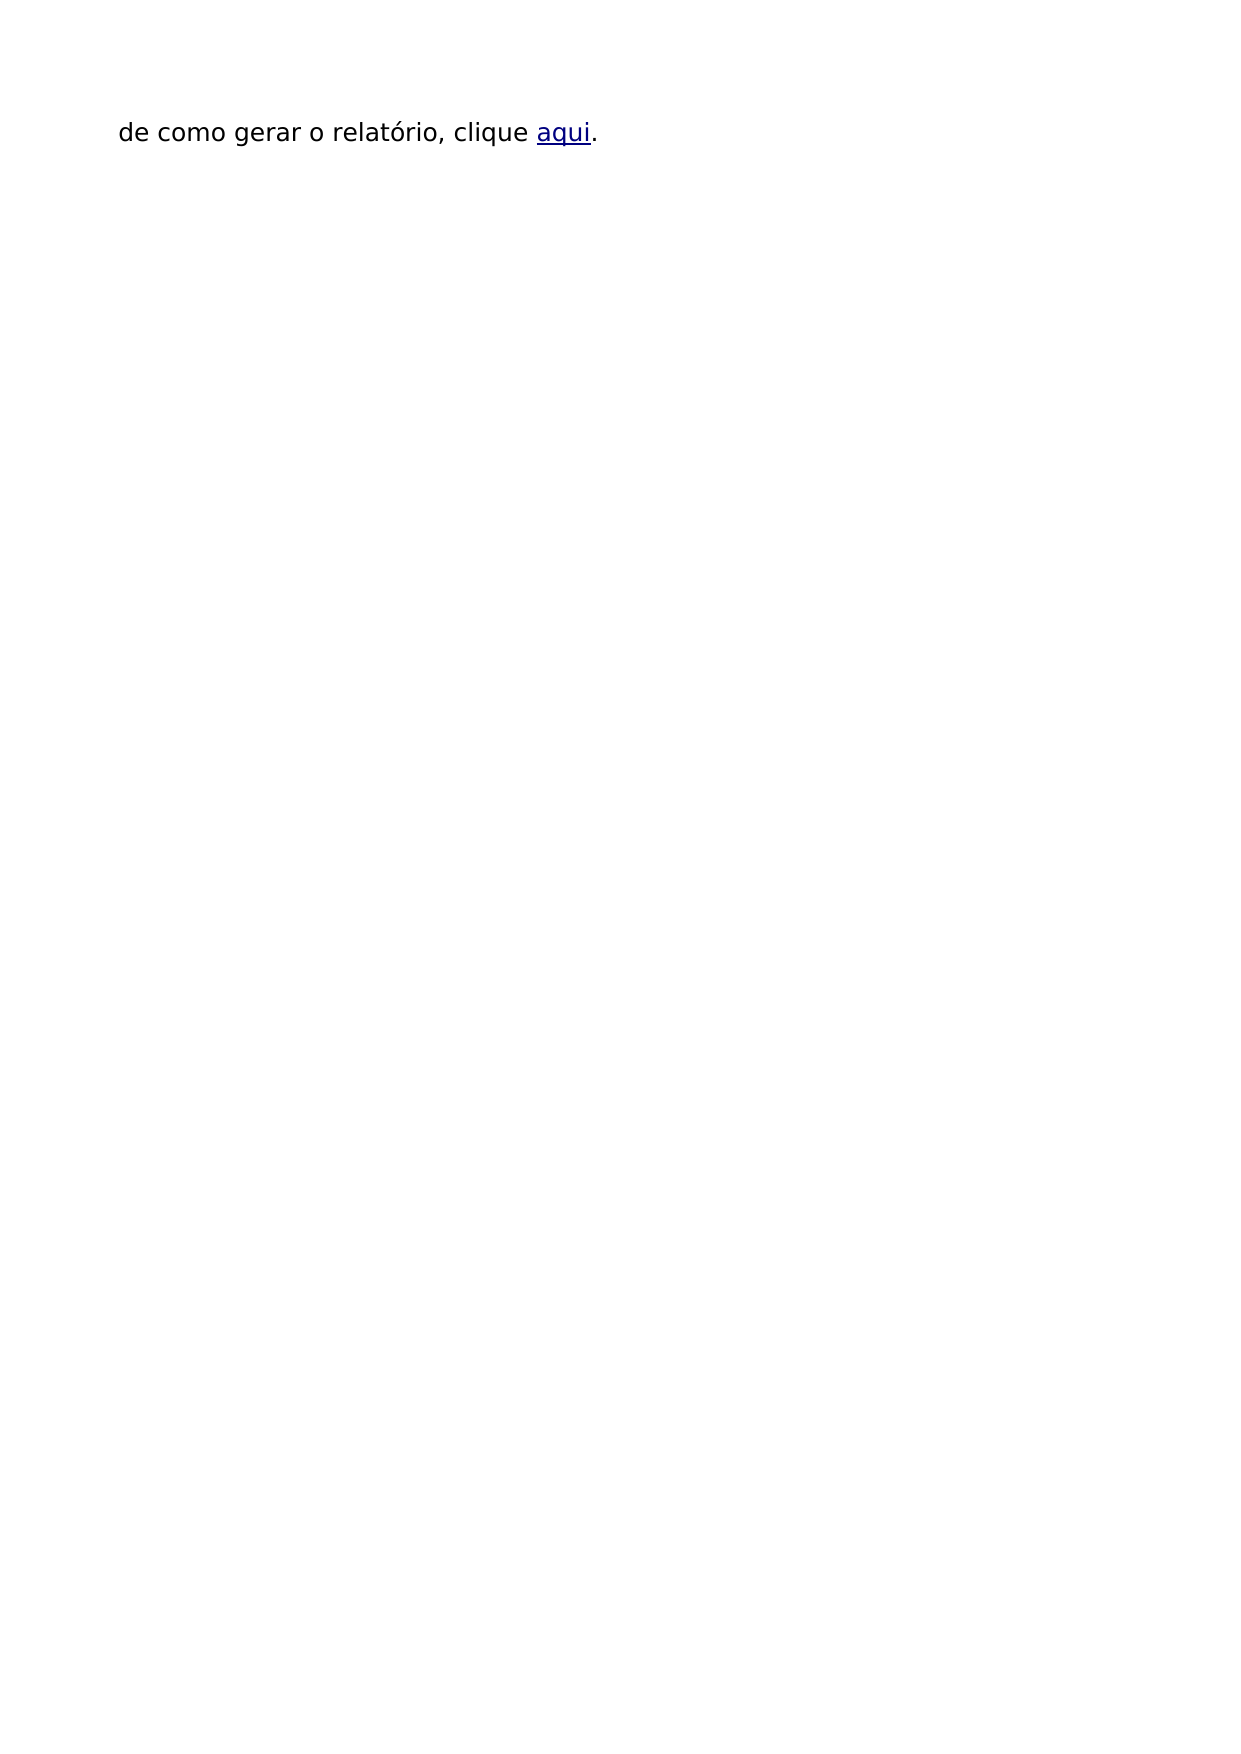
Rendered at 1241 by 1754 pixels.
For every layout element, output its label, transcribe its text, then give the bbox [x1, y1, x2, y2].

text de como gerar o relatório, clique aqui. [118, 118, 1122, 147]
